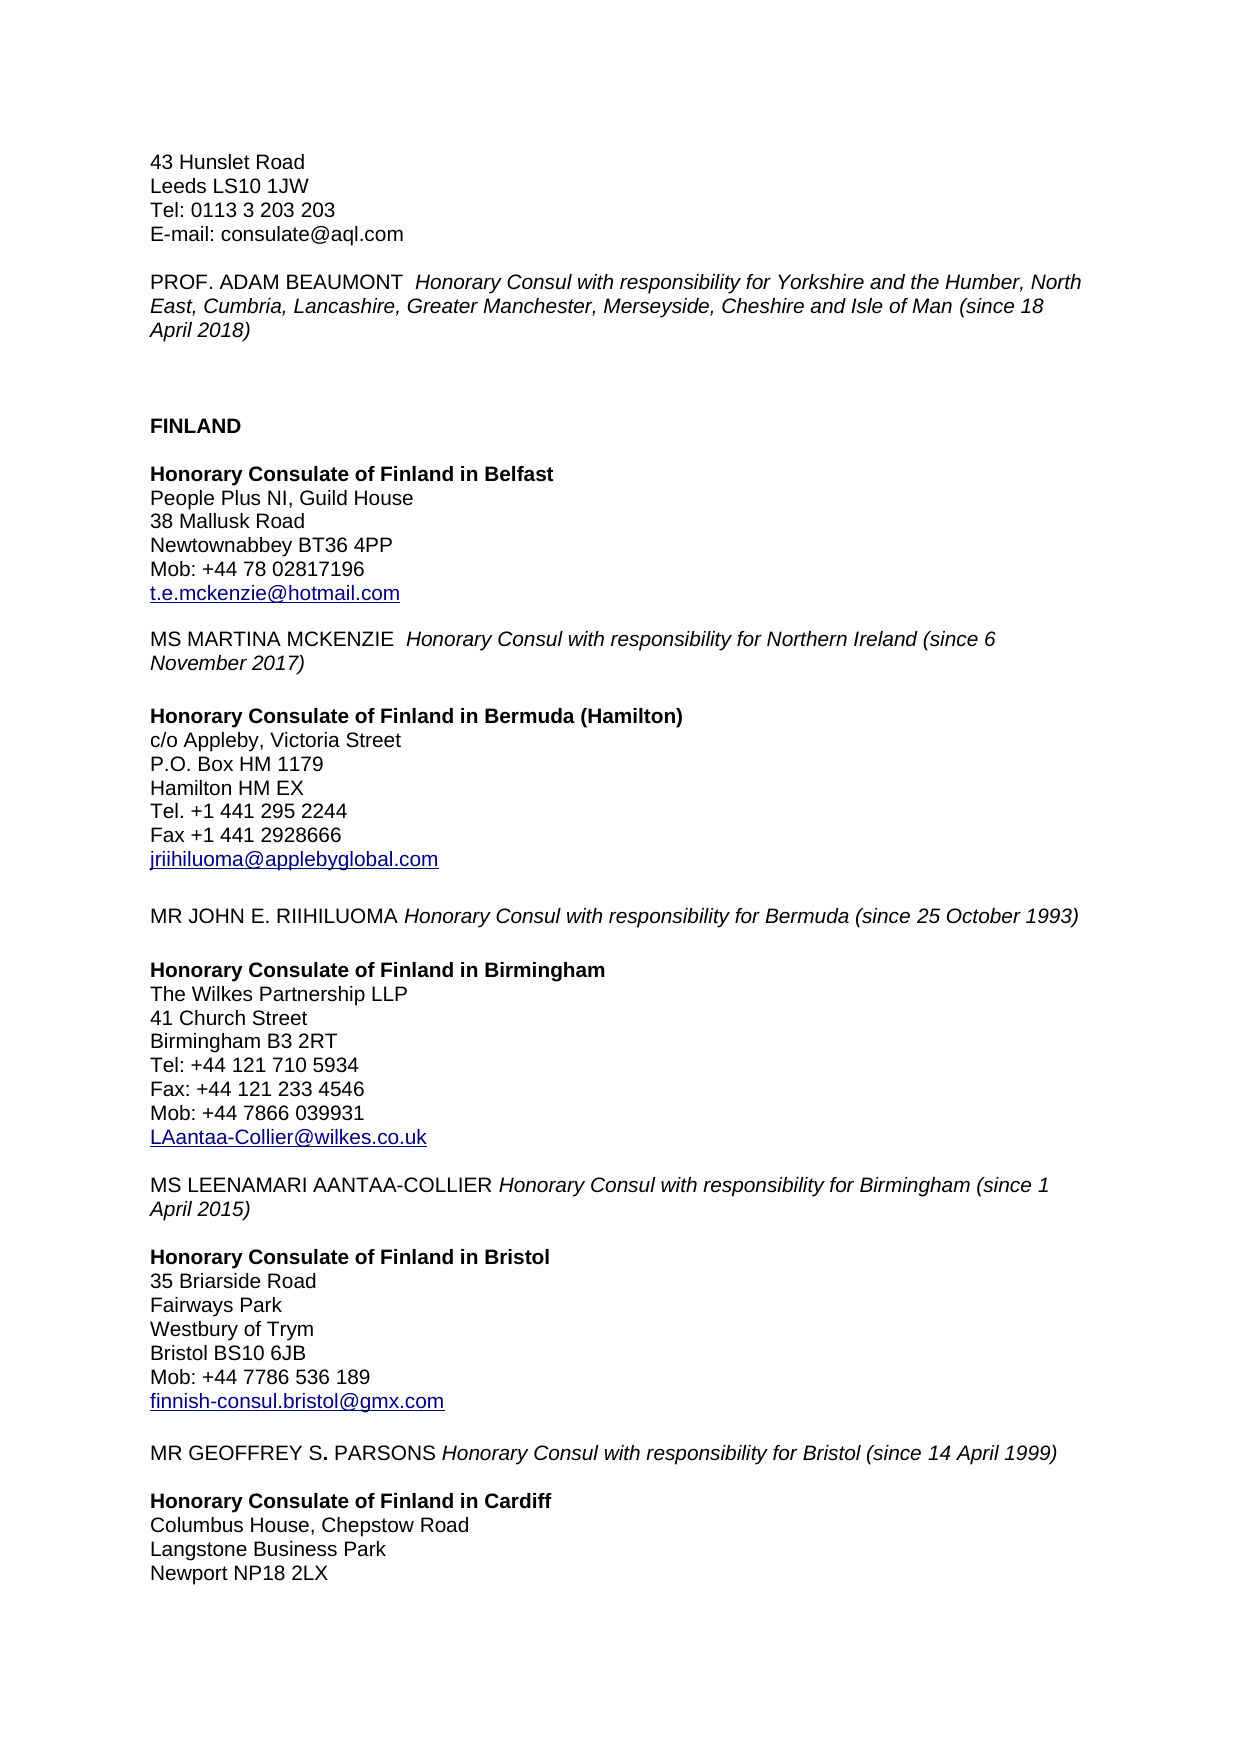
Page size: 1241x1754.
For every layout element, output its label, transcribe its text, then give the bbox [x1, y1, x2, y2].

text finnish-consul.bristol@gmx.com [150, 1389, 1090, 1413]
text 43 Hunslet Road Leeds LS10 1JW [150, 150, 1090, 198]
text 35 Briarside Road [150, 1269, 1090, 1293]
text MS LEENAMARI AANTAA-COLLIER Honorary Consul with responsibility for Birmingham (since 1 April 2015) [150, 1173, 1090, 1221]
text MR JOHN E. RIIHILUOMA Honorary Consul with responsibility for Bermuda (since 25 October 1993) [150, 900, 1090, 929]
text c/o Appleby, Victoria Street [150, 727, 1090, 751]
text Fax: +44 121 233 4546 [150, 1077, 1090, 1101]
text t.e.mckenzie@hotmail.com [150, 581, 1090, 605]
text Langstone Business Park [150, 1537, 1090, 1561]
text Honorary Consulate of Finland in Belfast [150, 461, 1090, 485]
text Tel: 0113 3 203 203 E-mail: consulate@aql.com [150, 198, 1090, 246]
text Mob: +44 7786 536 189 [150, 1365, 1090, 1389]
text Columbus House, Chepstow Road [150, 1513, 1090, 1537]
text Honorary Consulate of Finland in Birmingham [150, 957, 1090, 981]
text Honorary Consulate of Finland in Bermuda (Hamilton) [150, 703, 1090, 727]
text The Wilkes Partnership LLP [150, 981, 1090, 1005]
text Newport NP18 2LX [150, 1561, 1090, 1585]
text 41 Church Street [150, 1005, 1090, 1029]
text People Plus NI, Guild House [150, 485, 1090, 509]
text FINLAND [150, 413, 1090, 437]
text jriihiluoma@applebyglobal.com [150, 847, 1090, 871]
text Newtownabbey BT36 4PP [150, 533, 1090, 557]
text Bristol BS10 6JB [150, 1341, 1090, 1365]
text Westbury of Trym [150, 1317, 1090, 1341]
text Hamilton HM EX [150, 775, 1090, 799]
text MR GEOFFREY S. PARSONS Honorary Consul with responsibility for Bristol (since 14 April 1999) [150, 1437, 1090, 1465]
text LAantaa-Collier@wilkes.co.uk [150, 1125, 1090, 1149]
text Tel. +1 441 295 2244 [150, 799, 1090, 823]
text PROF. ADAM BEAUMONT Honorary Consul with responsibility for Yorkshire and the Humber, North East, Cumbria, Lancashire, Greater Manchester, Merseyside, Cheshire and Isle of Man (since 18 April 2018) [150, 270, 1090, 342]
text P.O. Box HM 1179 [150, 751, 1090, 775]
text Mob: +44 78 02817196 [150, 557, 1090, 581]
text Honorary Consulate of Finland in Cardiff [150, 1489, 1090, 1513]
text Tel: +44 121 710 5934 [150, 1053, 1090, 1077]
text Fairways Park [150, 1293, 1090, 1317]
text Fax +1 441 2928666 [150, 823, 1090, 847]
text Mob: +44 7866 039931 [150, 1101, 1090, 1125]
text Birmingham B3 2RT [150, 1029, 1090, 1053]
text Honorary Consulate of Finland in Bristol [150, 1245, 1090, 1269]
text 38 Mallusk Road [150, 509, 1090, 533]
text MS MARTINA MCKENZIE Honorary Consul with responsibility for Northern Ireland (since 6 November 2017) [150, 627, 1090, 675]
